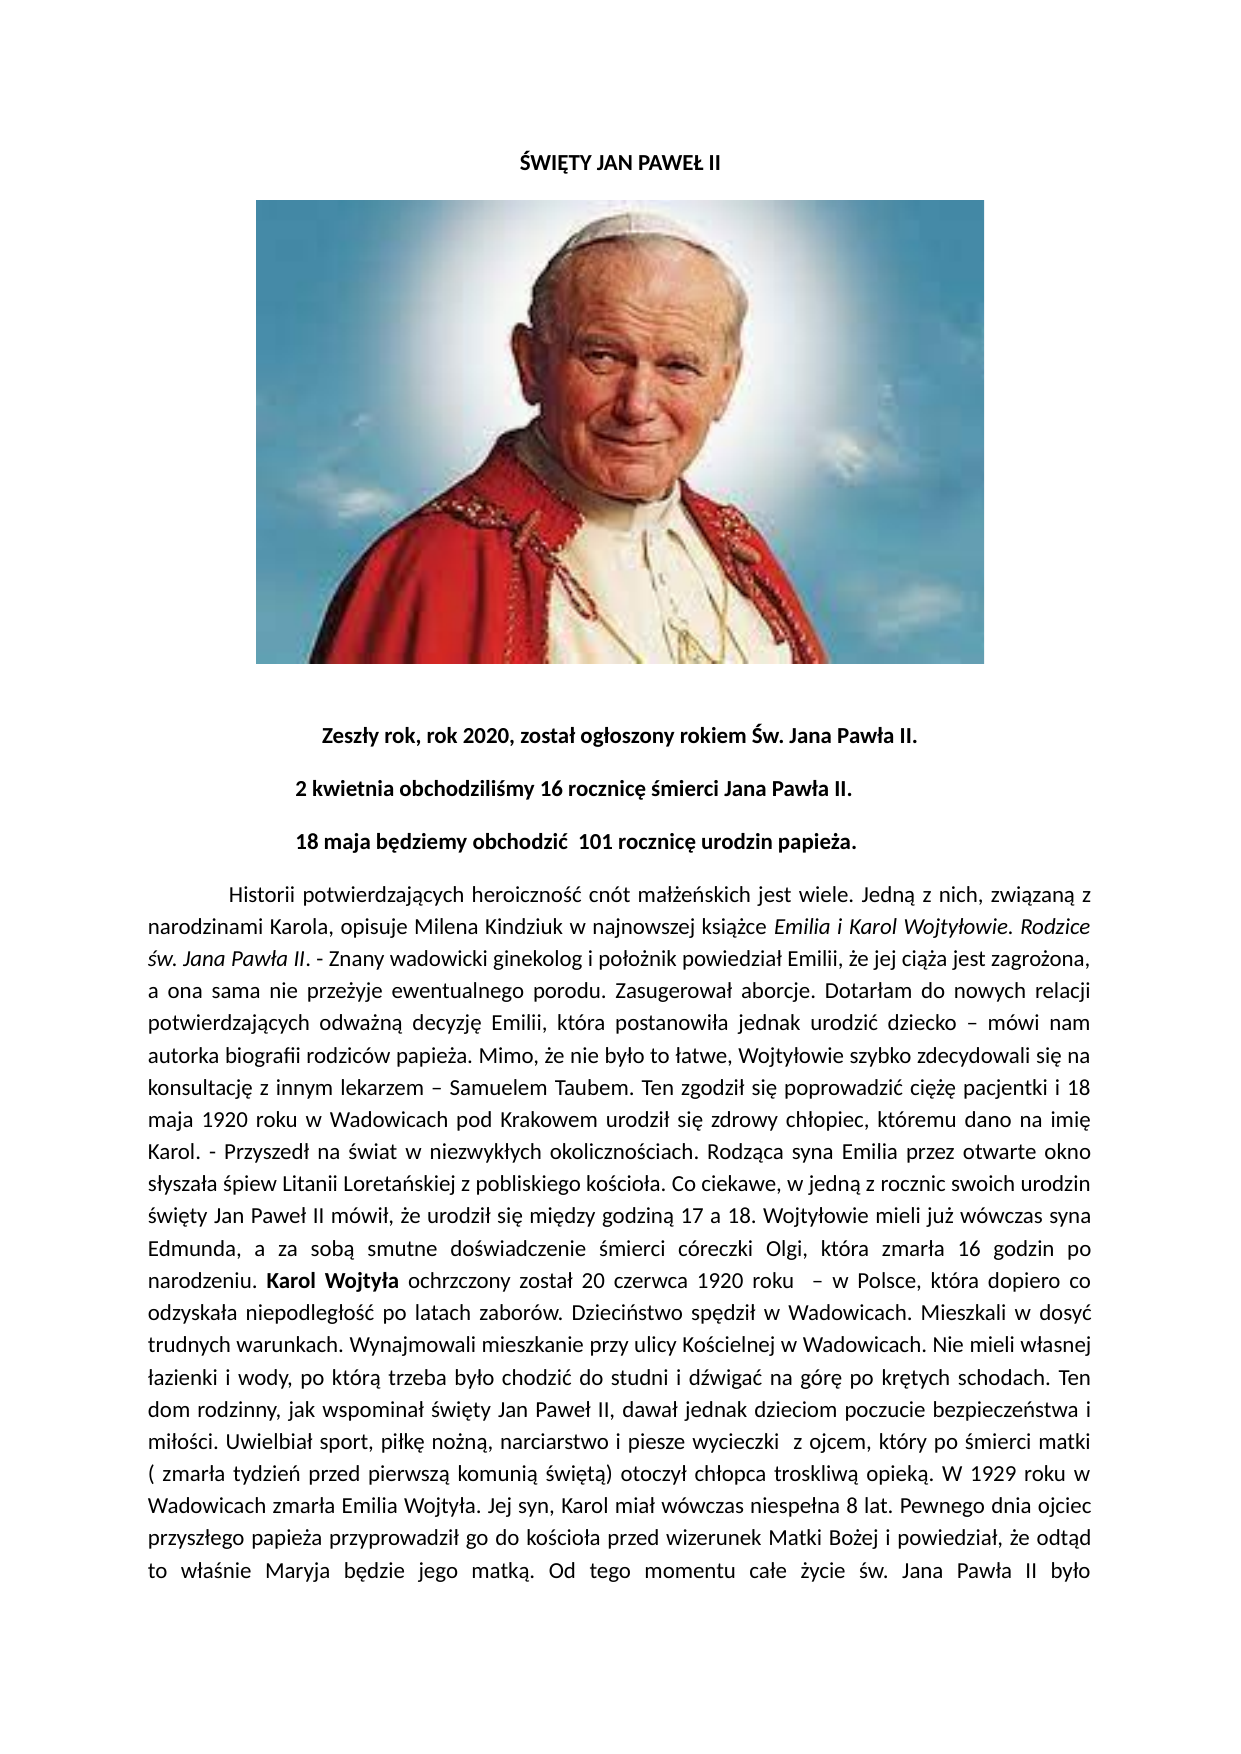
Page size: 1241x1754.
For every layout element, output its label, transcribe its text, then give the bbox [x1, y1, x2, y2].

text Historii potwierdzających heroiczność cnót małżeńskich jest wiele. Jedną z nich, związaną z narodzinami Karola, opisuje Milena Kindziuk w najnowszej książce Emilia i Karol Wojtyłowie. Rodzice św. Jana Pawła II. - Znany wadowicki ginekolog i położnik powiedział Emilii, że jej ciąża jest zagrożona, a ona sama nie przeżyje ewentualnego porodu. Zasugerował aborcje. Dotarłam do nowych relacji potwierdzających odważną decyzję Emilii, która postanowiła jednak urodzić dziecko – mówi nam autorka biografii rodziców papieża. Mimo, że nie było to łatwe, Wojtyłowie szybko zdecydowali się na konsultację z innym lekarzem – Samuelem Taubem. Ten zgodził się poprowadzić ciężę pacjentki i 18 maja 1920 roku w Wadowicach pod Krakowem urodził się zdrowy chłopiec, któremu dano na imię Karol. - Przyszedł na świat w niezwykłych okolicznościach. Rodząca syna Emilia przez otwarte okno słyszała śpiew Litanii Loretańskiej z pobliskiego kościoła. Co ciekawe, w jedną z rocznic swoich urodzin święty Jan Paweł II mówił, że urodził się między godziną 17 a 18. Wojtyłowie mieli już wówczas syna Edmunda, a za sobą smutne doświadczenie śmierci córeczki Olgi, która zmarła 16 godzin po narodzeniu. Karol Wojtyła ochrzczony został 20 czerwca 1920 roku – w Polsce, która dopiero co odzyskała niepodległość po latach zaborów. Dzieciństwo spędził w Wadowicach. Mieszkali w dosyć trudnych warunkach. Wynajmowali mieszkanie przy ulicy Kościelnej w Wadowicach. Nie mieli własnej łazienki i wody, po którą trzeba było chodzić do studni i dźwigać na górę po krętych schodach. Ten dom rodzinny, jak wspominał święty Jan Paweł II, dawał jednak dzieciom poczucie bezpieczeństwa i miłości. Uwielbiał sport, piłkę nożną, narciarstwo i piesze wycieczki z ojcem, który po śmierci matki ( zmarła tydzień przed pierwszą komunią świętą) otoczył chłopca troskliwą opieką. W 1929 roku w Wadowicach zmarła Emilia Wojtyła. Jej syn, Karol miał wówczas niespełna 8 lat. Pewnego dnia ojciec przyszłego papieża przyprowadził go do kościoła przed wizerunek Matki Bożej i powiedział, że odtąd to właśnie Maryja będzie jego matką. Od tego momentu całe życie św. Jana Pawła II było [148, 880, 1093, 1584]
text 2 kwietnia obchodziliśmy 16 rocznicę śmierci Jana Pawła II. [148, 774, 1093, 802]
text 18 maja będziemy obchodzić 101 rocznicę urodzin papieża. [148, 827, 1093, 855]
text ŚWIĘTY JAN PAWEŁ II [148, 148, 1093, 176]
text Zeszły rok, rok 2020, został ogłoszony rokiem Św. Jana Pawła II. [148, 721, 1093, 749]
